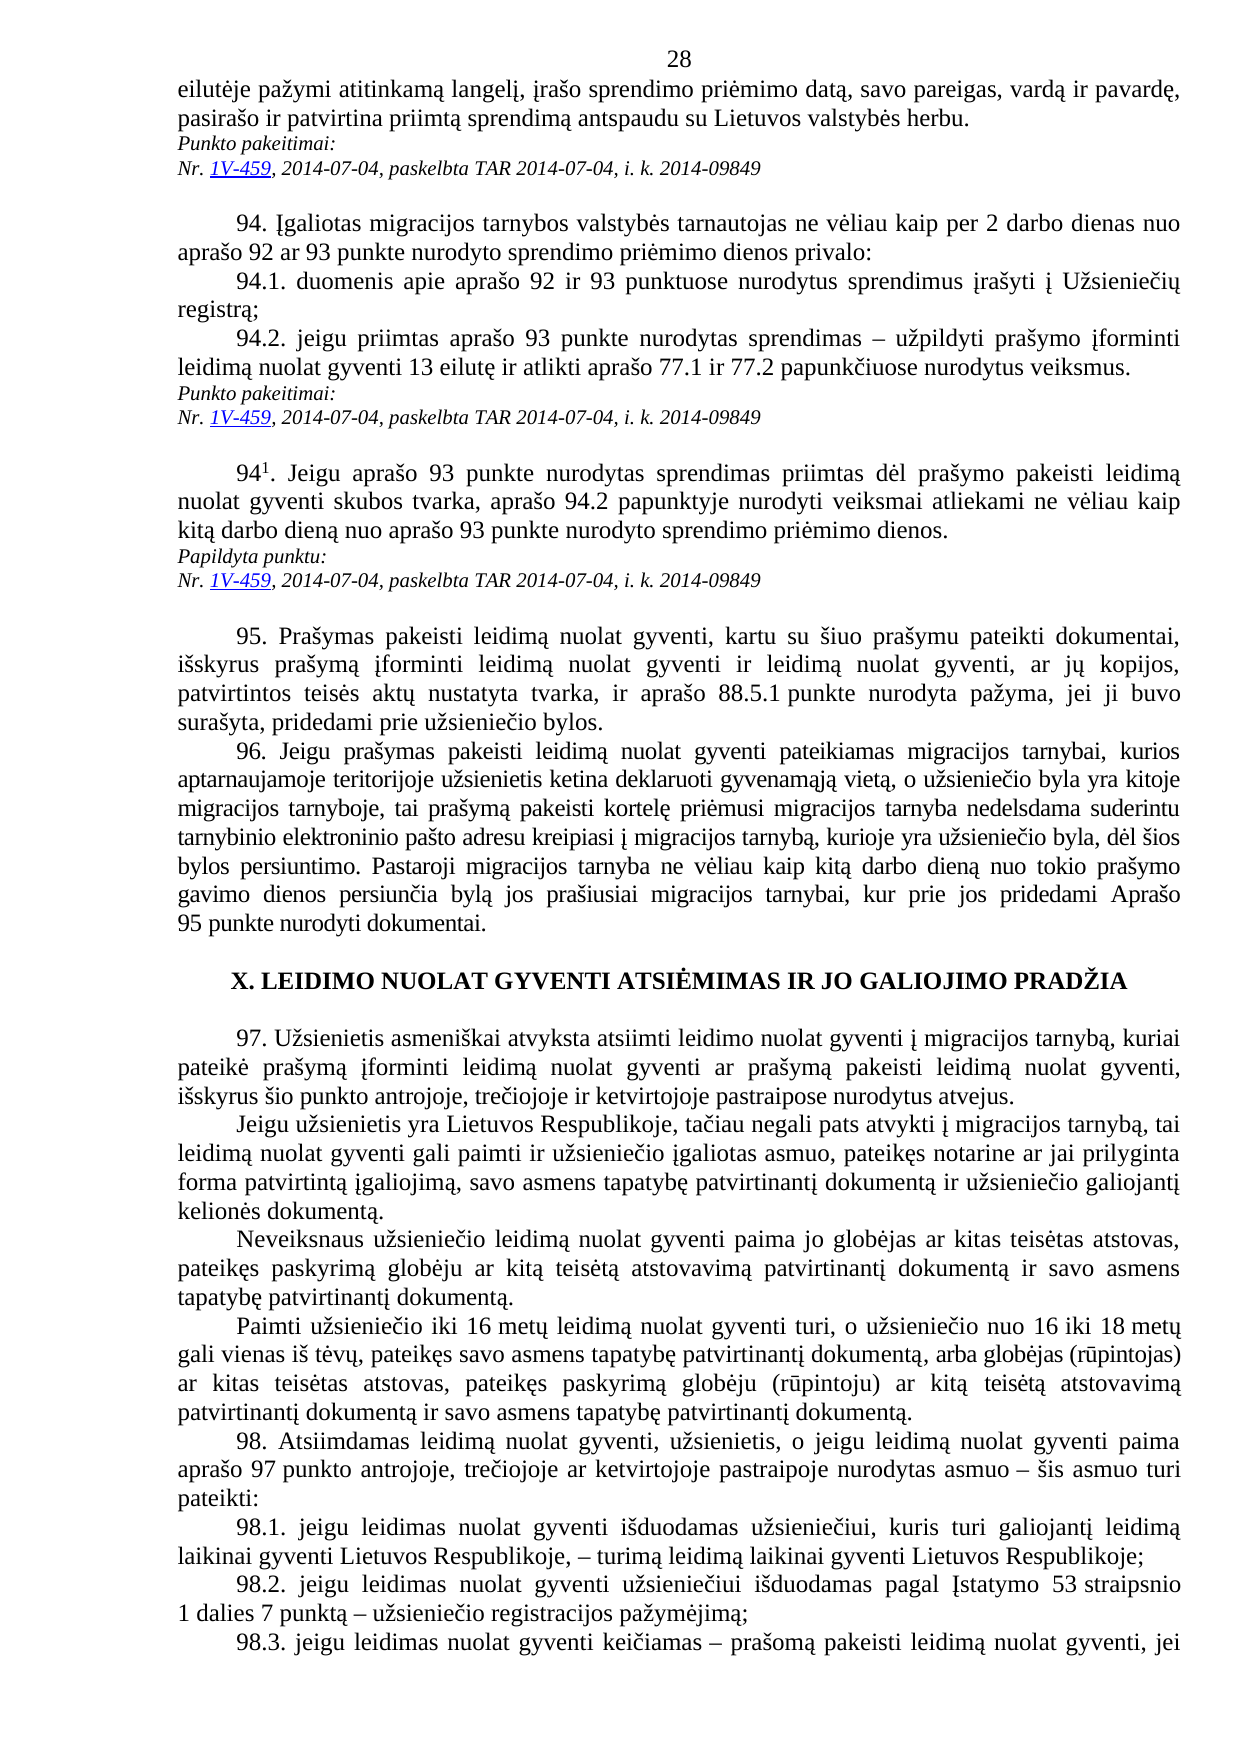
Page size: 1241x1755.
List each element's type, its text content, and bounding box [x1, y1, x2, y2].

text 95. Prašymas pakeisti leidimą nuolat gyventi, kartu su šiuo prašymu pateikti dokumentai, išskyrus prašymą įforminti leidimą nuolat gyventi ir leidimą nuolat gyventi, ar jų kopijos, patvirtintos teisės aktų nustatyta tvarka, ir aprašo 88.5.1 punkte nurodyta pažyma, jei ji buvo surašyta, pridedami prie užsieniečio bylos. [177, 621, 1181, 736]
text Punkto pakeitimai: [177, 381, 1181, 405]
text 98.3. jeigu leidimas nuolat gyventi keičiamas – prašomą pakeisti leidimą nuolat gyventi, jei [177, 1627, 1181, 1656]
text Jeigu užsienietis yra Lietuvos Respublikoje, tačiau negali pats atvykti į migracijos tarnybą, tai leidimą nuolat gyventi gali paimti ir užsieniečio įgaliotas asmuo, pateikęs notarine ar jai prilyginta forma patvirtintą įgaliojimą, savo asmens tapatybę patvirtinantį dokumentą ir užsieniečio galiojantį kelionės dokumentą. [177, 1109, 1181, 1224]
text X. LEIDIMO NUOLAT GYVENTI ATSIĖMIMAS IR JO GALIOJIMO PRADŽIA [177, 966, 1181, 994]
text eilutėje pažymi atitinkamą langelį, įrašo sprendimo priėmimo datą, savo pareigas, vardą ir pavardę, pasirašo ir patvirtina priimtą sprendimą antspaudu su Lietuvos valstybės herbu. [177, 74, 1181, 131]
text 94.2. jeigu priimtas aprašo 93 punkte nurodytas sprendimas – užpildyti prašymo įforminti leidimą nuolat gyventi 13 eilutę ir atlikti aprašo 77.1 ir 77.2 papunkčiuose nurodytus veiksmus. [177, 323, 1181, 381]
text Nr. 1V-459, 2014-07-04, paskelbta TAR 2014-07-04, i. k. 2014-09849 [177, 405, 1181, 429]
text 98. Atsiimdamas leidimą nuolat gyventi, užsienietis, o jeigu leidimą nuolat gyventi paima aprašo 97 punkto antrojoje, trečiojoje ar ketvirtojoje pastraipoje nurodytas asmuo – šis asmuo turi pateikti: [177, 1426, 1181, 1512]
text 98.2. jeigu leidimas nuolat gyventi užsieniečiui išduodamas pagal Įstatymo 53 straipsnio 1 dalies 7 punktą – užsieniečio registracijos pažymėjimą; [177, 1569, 1181, 1627]
text 94.1. duomenis apie aprašo 92 ir 93 punktuose nurodytus sprendimus įrašyti į Užsieniečių registrą; [177, 266, 1181, 323]
text Paimti užsieniečio iki 16 metų leidimą nuolat gyventi turi, o užsieniečio nuo 16 iki 18 metų gali vienas iš tėvų, pateikęs savo asmens tapatybę patvirtinantį dokumentą, arba globėjas (rūpintojas) ar kitas teisėtas atstovas, pateikęs paskyrimą globėju (rūpintoju) ar kitą teisėtą atstovavimą patvirtinantį dokumentą ir savo asmens tapatybę patvirtinantį dokumentą. [177, 1311, 1181, 1426]
text Nr. 1V-459, 2014-07-04, paskelbta TAR 2014-07-04, i. k. 2014-09849 [177, 155, 1181, 179]
text Nr. 1V-459, 2014-07-04, paskelbta TAR 2014-07-04, i. k. 2014-09849 [177, 568, 1181, 592]
text 94. Įgaliotas migracijos tarnybos valstybės tarnautojas ne vėliau kaip per 2 darbo dienas nuo aprašo 92 ar 93 punkte nurodyto sprendimo priėmimo dienos privalo: [177, 208, 1181, 266]
text Punkto pakeitimai: [177, 131, 1181, 155]
text 941. Jeigu aprašo 93 punkte nurodytas sprendimas priimtas dėl prašymo pakeisti leidimą nuolat gyventi skubos tvarka, aprašo 94.2 papunktyje nurodyti veiksmai atliekami ne vėliau kaip kitą darbo dieną nuo aprašo 93 punkte nurodyto sprendimo priėmimo dienos. [177, 458, 1181, 544]
text 97. Užsienietis asmeniškai atvyksta atsiimti leidimo nuolat gyventi į migracijos tarnybą, kuriai pateikė prašymą įforminti leidimą nuolat gyventi ar prašymą pakeisti leidimą nuolat gyventi, išskyrus šio punkto antrojoje, trečiojoje ir ketvirtojoje pastraipose nurodytus atvejus. [177, 1023, 1181, 1109]
text 98.1. jeigu leidimas nuolat gyventi išduodamas užsieniečiui, kuris turi galiojantį leidimą laikinai gyventi Lietuvos Respublikoje, – turimą leidimą laikinai gyventi Lietuvos Respublikoje; [177, 1512, 1181, 1569]
text Papildyta punktu: [177, 544, 1181, 568]
text 96. Jeigu prašymas pakeisti leidimą nuolat gyventi pateikiamas migracijos tarnybai, kurios aptarnaujamoje teritorijoje užsienietis ketina deklaruoti gyvenamąją vietą, o užsieniečio byla yra kitoje migracijos tarnyboje, tai prašymą pakeisti kortelę priėmusi migracijos tarnyba nedelsdama suderintu tarnybinio elektroninio pašto adresu kreipiasi į migracijos tarnybą, kurioje yra užsieniečio byla, dėl šios bylos persiuntimo. Pastaroji migracijos tarnyba ne vėliau kaip kitą darbo dieną nuo tokio prašymo gavimo dienos persiunčia bylą jos prašiusiai migracijos tarnybai, kur prie jos pridedami Aprašo 95 punkte nurodyti dokumentai. [177, 736, 1181, 937]
text Neveiksnaus užsieniečio leidimą nuolat gyventi paima jo globėjas ar kitas teisėtas atstovas, pateikęs paskyrimą globėju ar kitą teisėtą atstovavimą patvirtinantį dokumentą ir savo asmens tapatybę patvirtinantį dokumentą. [177, 1224, 1181, 1311]
